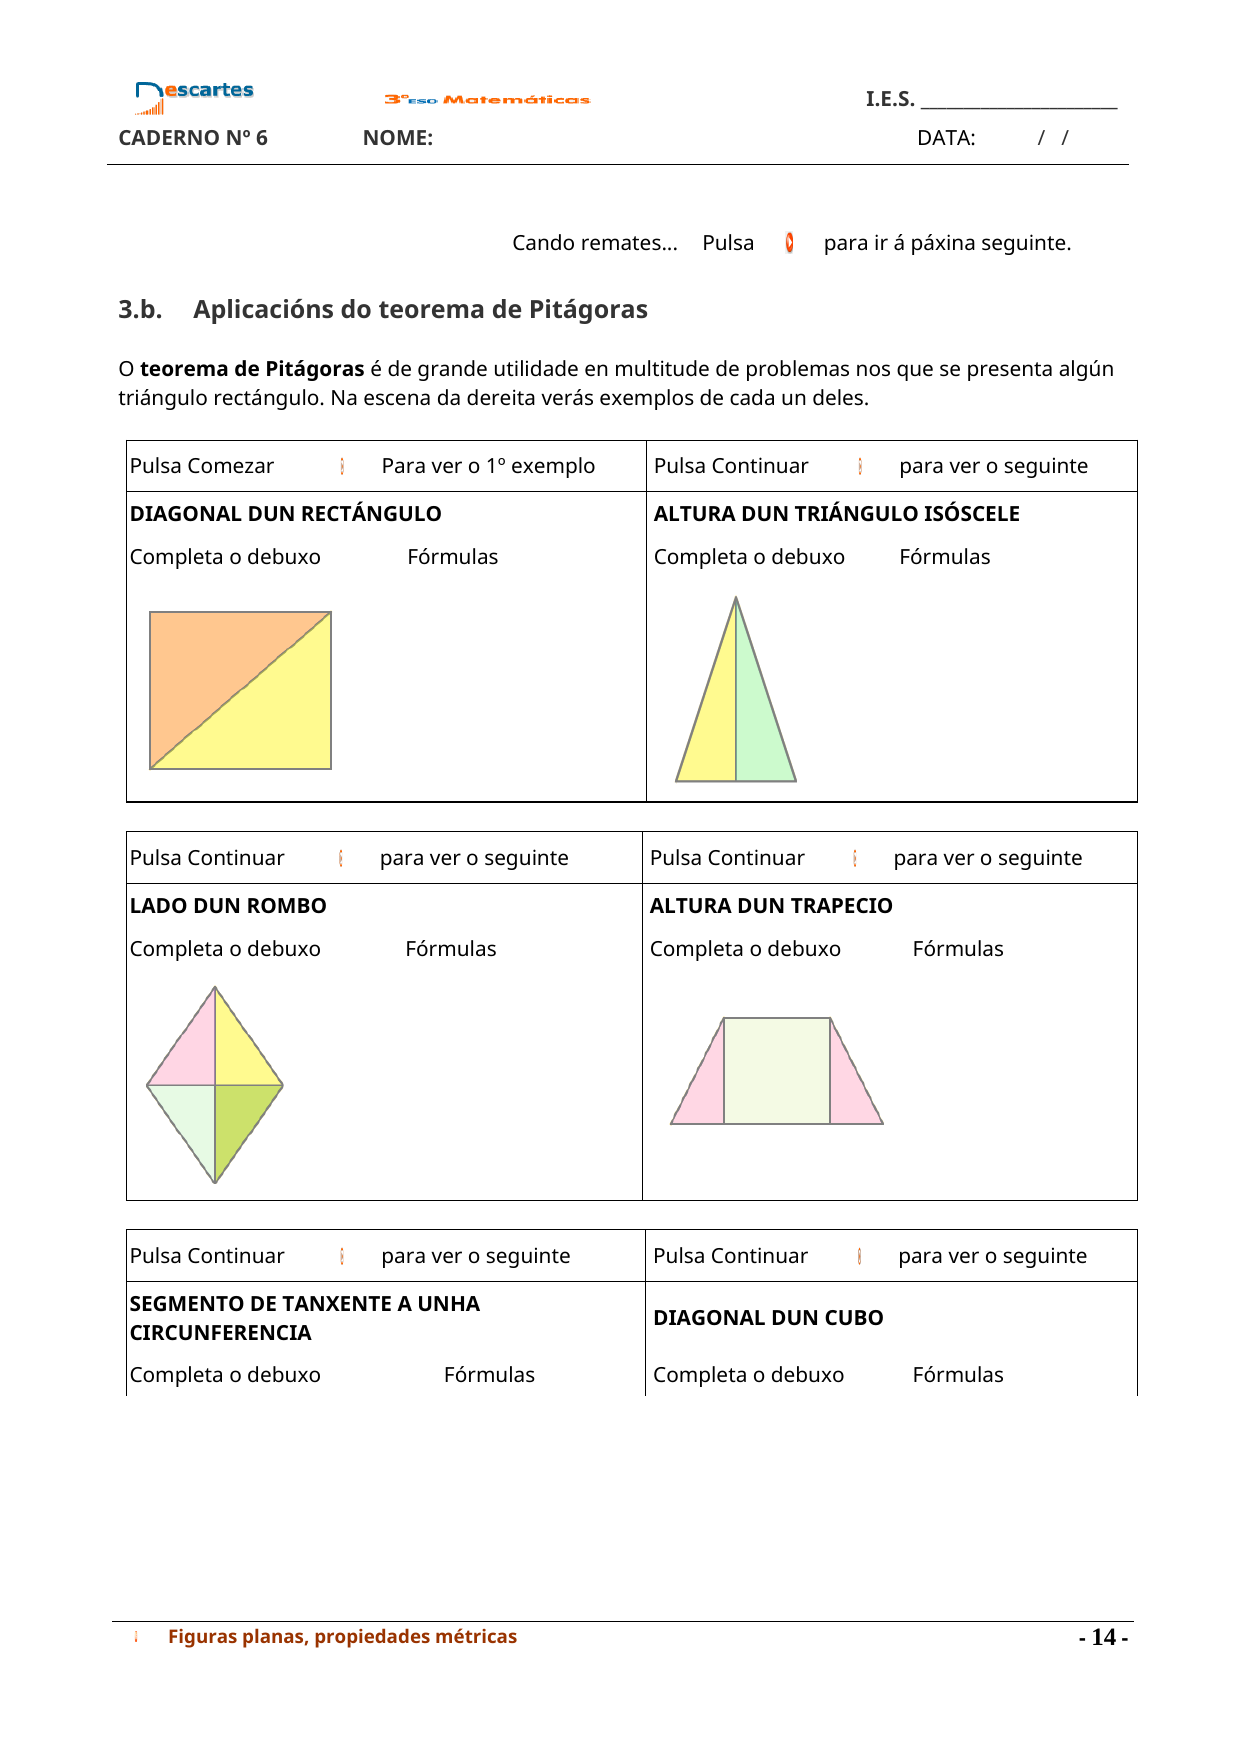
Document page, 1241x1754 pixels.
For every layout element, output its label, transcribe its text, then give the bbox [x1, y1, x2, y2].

table_header [317, 1230, 374, 1281]
table_cell ALTURA DUN TRAPECIO [643, 884, 1137, 927]
table_cell Fórmulas [398, 927, 642, 969]
table_header [834, 1230, 891, 1281]
table_header para ver o seguinte [374, 1230, 645, 1281]
table_cell Fórmulas [400, 535, 646, 578]
table_cell Fórmulas [892, 535, 1137, 578]
table_header [316, 832, 372, 882]
table_cell DIAGONAL DUN RECTÁNGULO [127, 492, 646, 535]
table_cell Completa o debuxo [127, 927, 398, 969]
table_cell [400, 578, 646, 801]
table_cell Completa o debuxo [643, 927, 905, 969]
table_header [830, 832, 886, 882]
table_cell Completa o debuxo [646, 1353, 905, 1396]
text O teorema de Pitágoras é de grande utilidade en multitude de problemas nos que se presenta algún triángulo rectángulo. Na escena da dereita verás exemplos de cada un deles. [118, 354, 1122, 411]
table_cell [398, 970, 642, 1200]
picture [134, 82, 257, 115]
table_header [835, 441, 892, 491]
table_cell [892, 578, 1137, 801]
table_header para ver o seguinte [886, 832, 1137, 882]
picture [785, 231, 793, 254]
text 3.b. Aplicacións do teorema de Pitágoras [118, 292, 1122, 326]
table_cell Completa o debuxo [127, 535, 400, 578]
table_cell [643, 970, 905, 1200]
table_header para ir á páxina seguinte. [818, 222, 1139, 263]
table_cell [127, 970, 398, 1200]
table_header Pulsa Continuar [646, 1230, 834, 1281]
table_cell Fórmulas [436, 1353, 645, 1396]
table_header Pulsa Comezar [127, 441, 317, 491]
table_header Pulsa [684, 222, 760, 263]
table_cell Fórmulas [905, 927, 1137, 969]
table_header Para ver o 1º exemplo [374, 441, 646, 491]
table_cell Fórmulas [905, 1353, 1137, 1396]
table_header para ver o seguinte [891, 1230, 1137, 1281]
picture [340, 1246, 344, 1265]
table_header Pulsa Continuar [647, 441, 835, 491]
table_cell [905, 970, 1137, 1200]
table_header Pulsa Continuar [127, 832, 316, 882]
table_header Cando remates... [112, 222, 684, 263]
table_header Pulsa Continuar [127, 1230, 317, 1281]
picture [340, 456, 344, 475]
table_cell [647, 578, 892, 801]
table_cell [127, 578, 400, 801]
table_cell ALTURA DUN TRIÁNGULO ISÓSCELE [647, 492, 1137, 535]
table_header para ver o seguinte [892, 441, 1137, 491]
table_header Pulsa Continuar [643, 832, 830, 882]
table_header para ver o seguinte [372, 832, 642, 882]
picture [134, 1631, 138, 1642]
picture [858, 456, 862, 475]
table_cell Completa o debuxo [647, 535, 892, 578]
picture [853, 848, 857, 867]
table_cell DIAGONAL DUN CUBO [646, 1282, 1137, 1353]
table_cell LADO DUN ROMBO [127, 884, 642, 927]
table_cell SEGMENTO DE TANXENTE A UNHA CIRCUNFERENCIA [127, 1282, 645, 1353]
table_header [760, 222, 818, 263]
table_header [317, 441, 374, 491]
picture [339, 848, 343, 867]
table_cell Completa o debuxo [127, 1353, 436, 1396]
